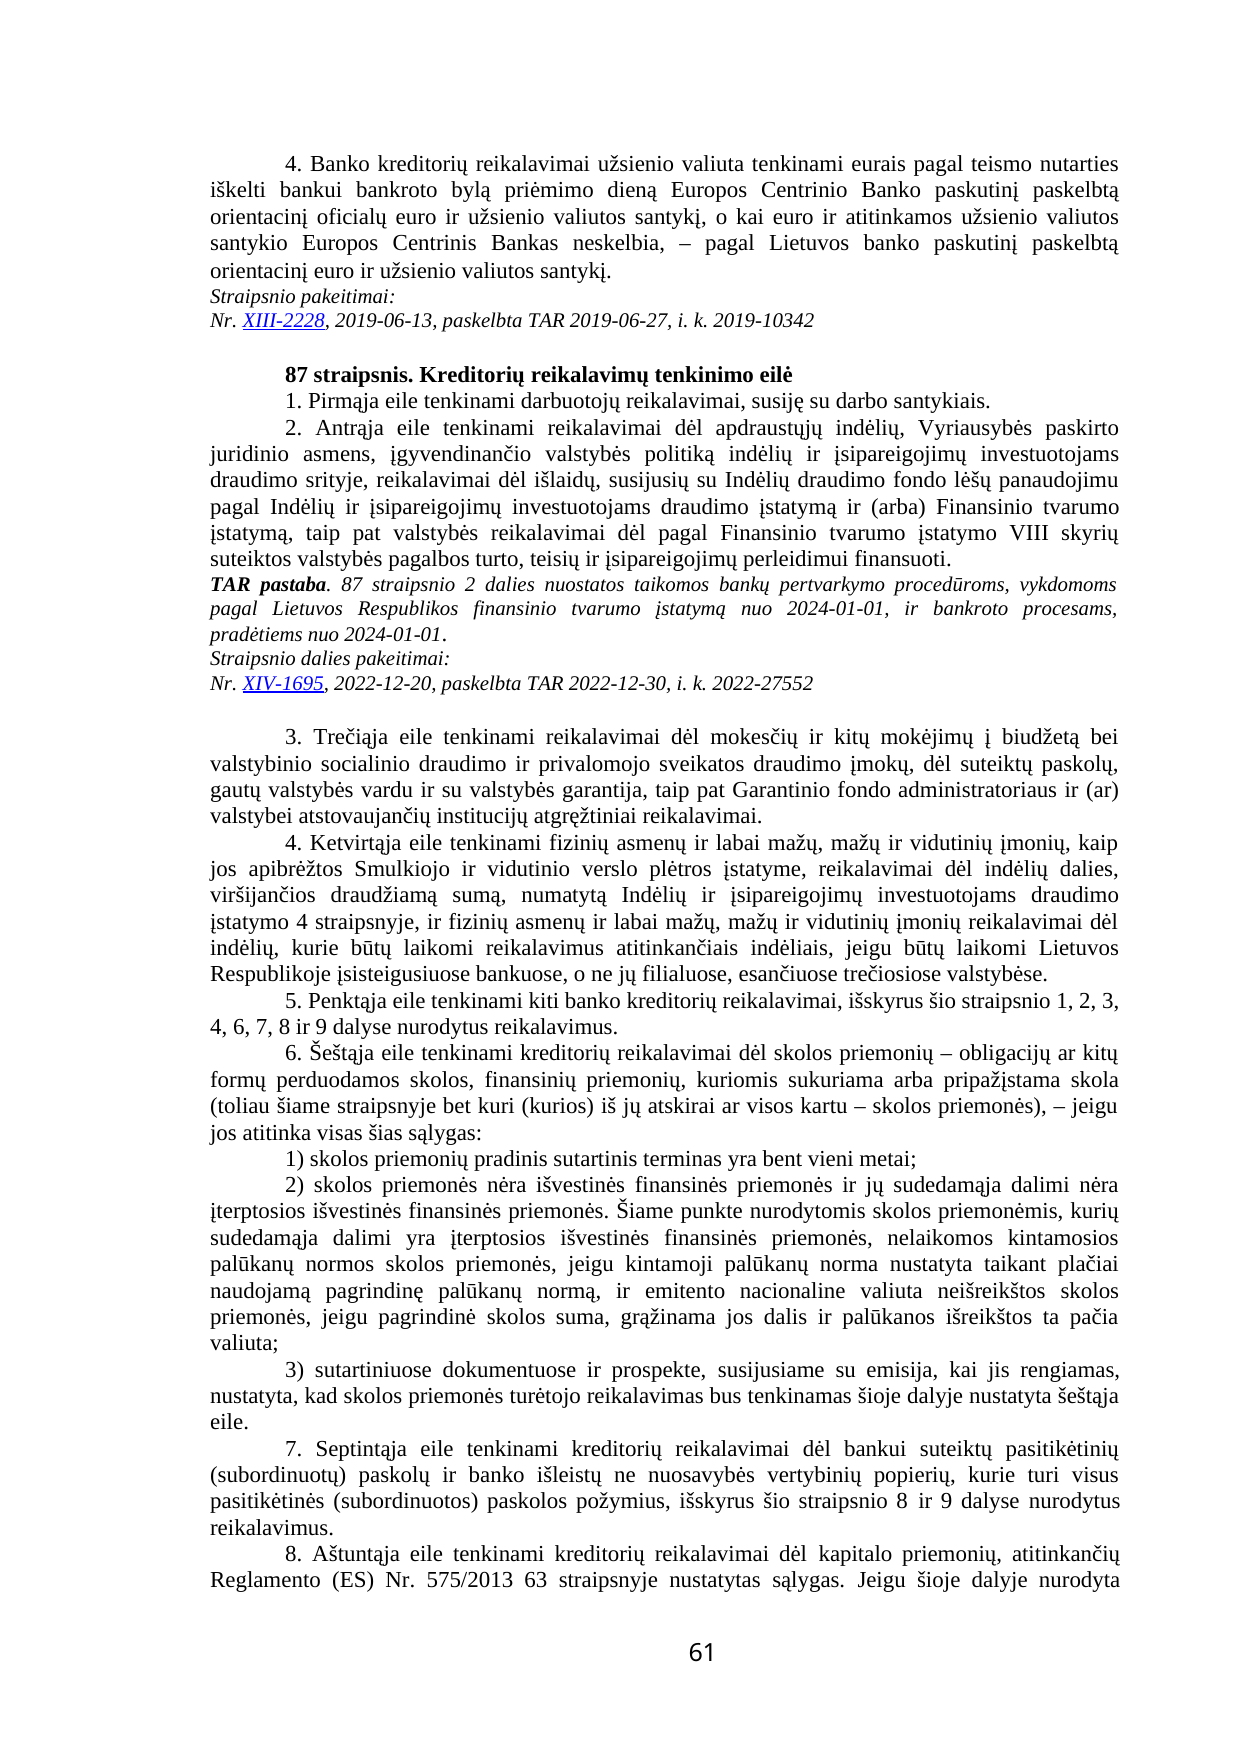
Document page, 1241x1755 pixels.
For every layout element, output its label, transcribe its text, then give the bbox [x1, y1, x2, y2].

text 1. Pirmąja eile tenkinami darbuotojų reikalavimai, susiję su darbo santykiais. [210, 387, 1120, 414]
text 6. Šeštąja eile tenkinami kreditorių reikalavimai dėl skolos priemonių – obligacijų ar kitų formų perduodamos skolos, finansinių priemonių, kuriomis sukuriama arba pripažįstama skola (toliau šiame straipsnyje bet kuri (kurios) iš jų atskirai ar visos kartu – skolos priemonės), – jeigu jos atitinka visas šias sąlygas: [210, 1039, 1120, 1145]
text 2) skolos priemonės nėra išvestinės finansinės priemonės ir jų sudedamąja dalimi nėra įterptosios išvestinės finansinės priemonės. Šiame punkte nurodytomis skolos priemonėmis, kurių sudedamąja dalimi yra įterptosios išvestinės finansinės priemonės, nelaikomos kintamosios palūkanų normos skolos priemonės, jeigu kintamoji palūkanų norma nustatyta taikant plačiai naudojamą pagrindinę palūkanų normą, ir emitento nacionaline valiuta neišreikštos skolos priemonės, jeigu pagrindinė skolos suma, grąžinama jos dalis ir palūkanos išreikštos ta pačia valiuta; [210, 1171, 1120, 1356]
text 7. Septintąja eile tenkinami kreditorių reikalavimai dėl bankui suteiktų pasitikėtinių (subordinuotų) paskolų ir banko išleistų ne nuosavybės vertybinių popierių, kurie turi visus pasitikėtinės (subordinuotos) paskolos požymius, išskyrus šio straipsnio 8 ir 9 dalyse nurodytus reikalavimus. [210, 1435, 1120, 1540]
text 87 straipsnis. Kreditorių reikalavimų tenkinimo eilė [210, 361, 1120, 387]
text Nr. XIV-1695, 2022-12-20, paskelbta TAR 2022-12-30, i. k. 2022-27552 [210, 670, 1120, 694]
text 4. Banko kreditorių reikalavimai užsienio valiuta tenkinami eurais pagal teismo nutarties iškelti bankui bankroto bylą priėmimo dieną Europos Centrinio Banko paskutinį paskelbtą orientacinį oficialų euro ir užsienio valiutos santykį, o kai euro ir atitinkamos užsienio valiutos santykio Europos Centrinis Bankas neskelbia, – pagal Lietuvos banko paskutinį paskelbtą orientacinį euro ir užsienio valiutos santykį. [210, 150, 1120, 284]
text 3) sutartiniuose dokumentuose ir prospekte, susijusiame su emisija, kai jis rengiamas, nustatyta, kad skolos priemonės turėtojo reikalavimas bus tenkinamas šioje dalyje nustatyta šeštąja eile. [210, 1356, 1120, 1435]
text Straipsnio pakeitimai: [210, 284, 1120, 308]
text 8. Aštuntąja eile tenkinami kreditorių reikalavimai dėl kapitalo priemonių, atitinkančių Reglamento (ES) Nr. 575/2013 63 straipsnyje nustatytas sąlygas. Jeigu šioje dalyje nurodyta [210, 1540, 1120, 1593]
text 5. Penktąja eile tenkinami kiti banko kreditorių reikalavimai, išskyrus šio straipsnio 1, 2, 3, 4, 6, 7, 8 ir 9 dalyse nurodytus reikalavimus. [210, 987, 1120, 1039]
text 4. Ketvirtąja eile tenkinami fizinių asmenų ir labai mažų, mažų ir vidutinių įmonių, kaip jos apibrėžtos Smulkiojo ir vidutinio verslo plėtros įstatyme, reikalavimai dėl indėlių dalies, viršijančios draudžiamą sumą, numatytą Indėlių ir įsipareigojimų investuotojams draudimo įstatymo 4 straipsnyje, ir fizinių asmenų ir labai mažų, mažų ir vidutinių įmonių reikalavimai dėl indėlių, kurie būtų laikomi reikalavimus atitinkančiais indėliais, jeigu būtų laikomi Lietuvos Respublikoje įsisteigusiuose bankuose, o ne jų filialuose, esančiuose trečiosiose valstybėse. [210, 829, 1120, 987]
text 3. Trečiąja eile tenkinami reikalavimai dėl mokesčių ir kitų mokėjimų į biudžetą bei valstybinio socialinio draudimo ir privalomojo sveikatos draudimo įmokų, dėl suteiktų paskolų, gautų valstybės vardu ir su valstybės garantija, taip pat Garantinio fondo administratoriaus ir (ar) valstybei atstovaujančių institucijų atgręžtiniai reikalavimai. [210, 723, 1120, 829]
text Straipsnio dalies pakeitimai: [210, 646, 1120, 670]
text Nr. XIII-2228, 2019-06-13, paskelbta TAR 2019-06-27, i. k. 2019-10342 [210, 308, 1120, 332]
text TAR pastaba. 87 straipsnio 2 dalies nuostatos taikomos bankų pertvarkymo procedūroms, vykdomoms pagal Lietuvos Respublikos finansinio tvarumo įstatymą nuo 2024-01-01, ir bankroto procesams, pradėtiems nuo 2024-01-01. [210, 572, 1120, 646]
text 1) skolos priemonių pradinis sutartinis terminas yra bent vieni metai; [210, 1145, 1120, 1171]
text 2. Antrąja eile tenkinami reikalavimai dėl apdraustųjų indėlių, Vyriausybės paskirto juridinio asmens, įgyvendinančio valstybės politiką indėlių ir įsipareigojimų investuotojams draudimo srityje, reikalavimai dėl išlaidų, susijusių su Indėlių draudimo fondo lėšų panaudojimu pagal Indėlių ir įsipareigojimų investuotojams draudimo įstatymą ir (arba) Finansinio tvarumo įstatymą, taip pat valstybės reikalavimai dėl pagal Finansinio tvarumo įstatymo VIII skyrių suteiktos valstybės pagalbos turto, teisių ir įsipareigojimų perleidimui finansuoti. [210, 414, 1120, 572]
